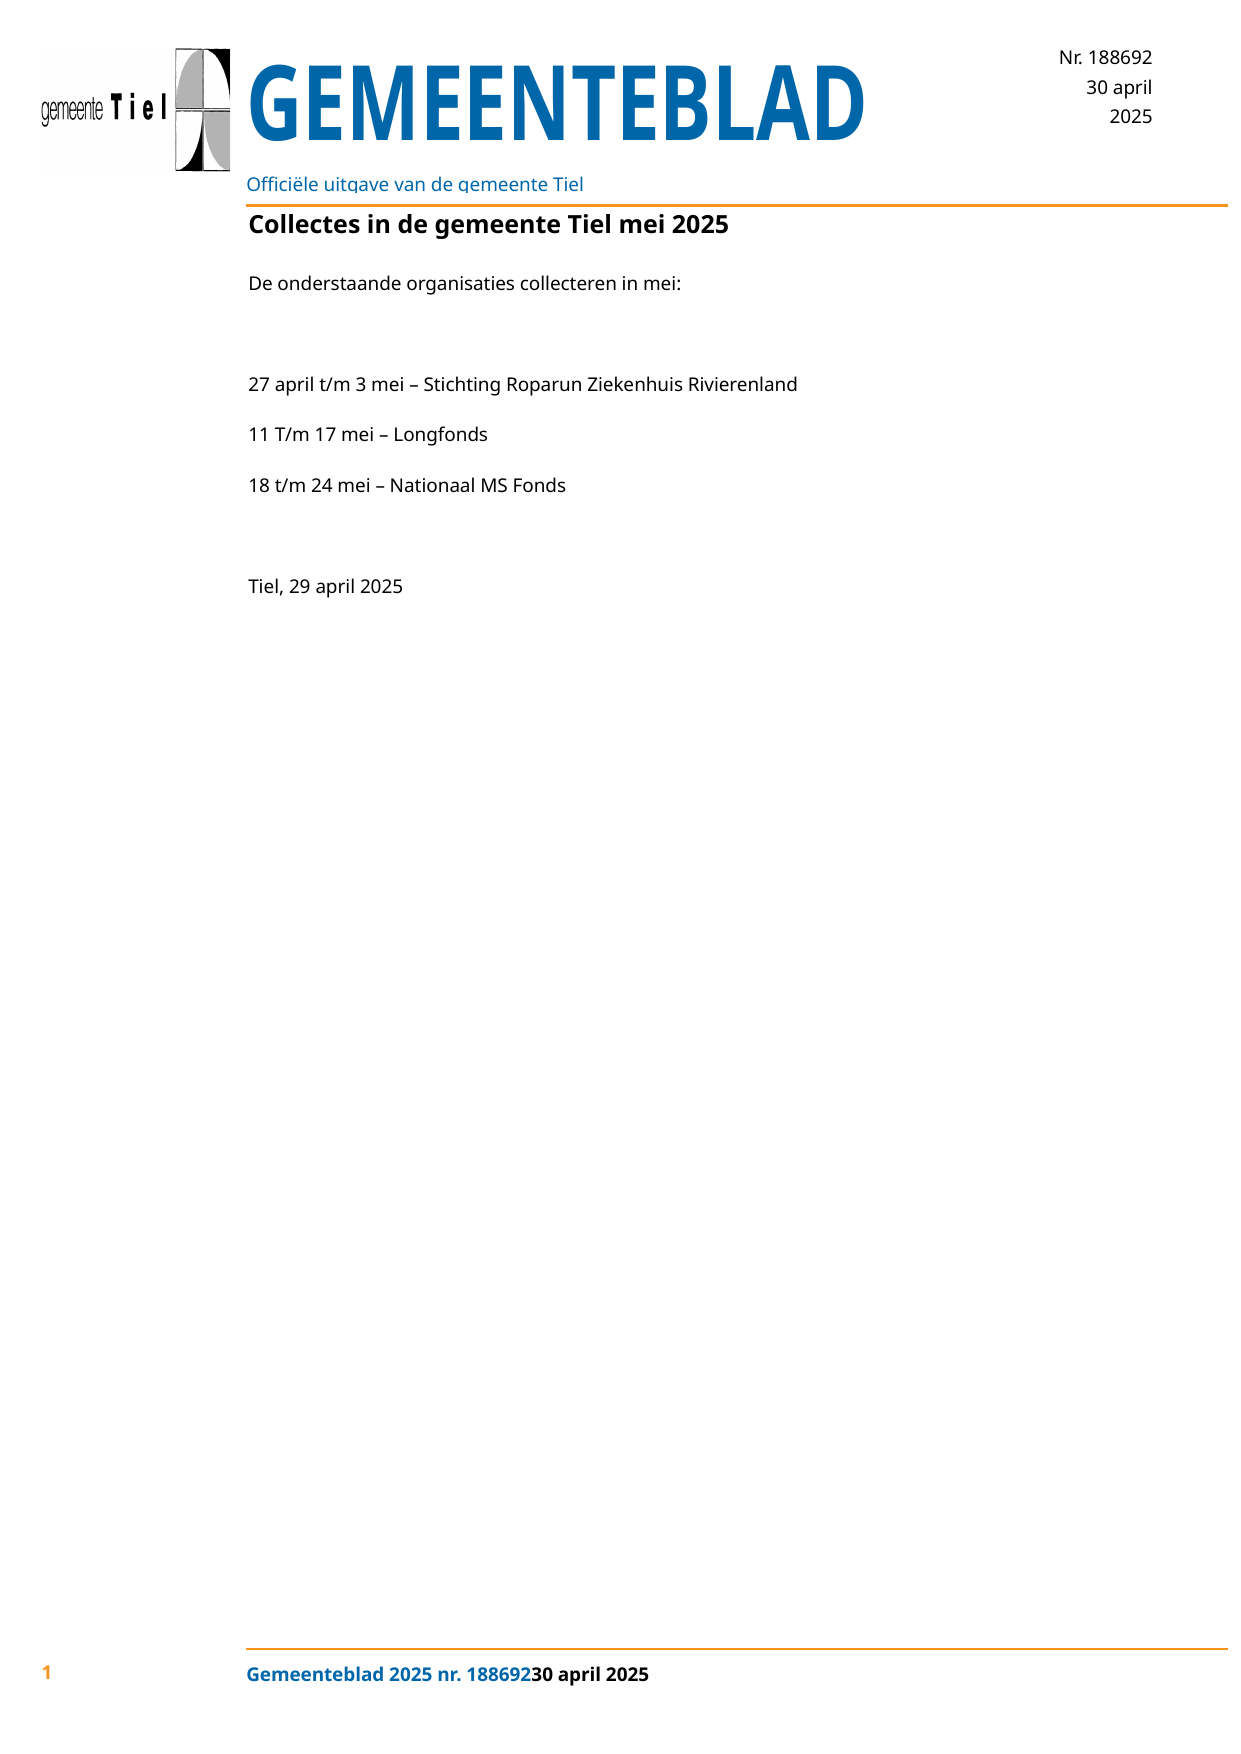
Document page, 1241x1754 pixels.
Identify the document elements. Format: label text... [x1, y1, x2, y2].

picture [41, 47, 231, 172]
text Collectes in de gemeente Tiel mei 2025 [248, 207, 1152, 241]
text De onderstaande organisaties collecteren in mei: [248, 270, 1152, 296]
text 18 t/m 24 mei – Nationaal MS Fonds [248, 472, 1152, 498]
text 27 april t/m 3 mei – Stichting Roparun Ziekenhuis Rivierenland [248, 371, 1152, 397]
text Tiel, 29 april 2025 [248, 573, 1152, 598]
text 11 T/m 17 mei – Longfonds [248, 422, 1152, 447]
